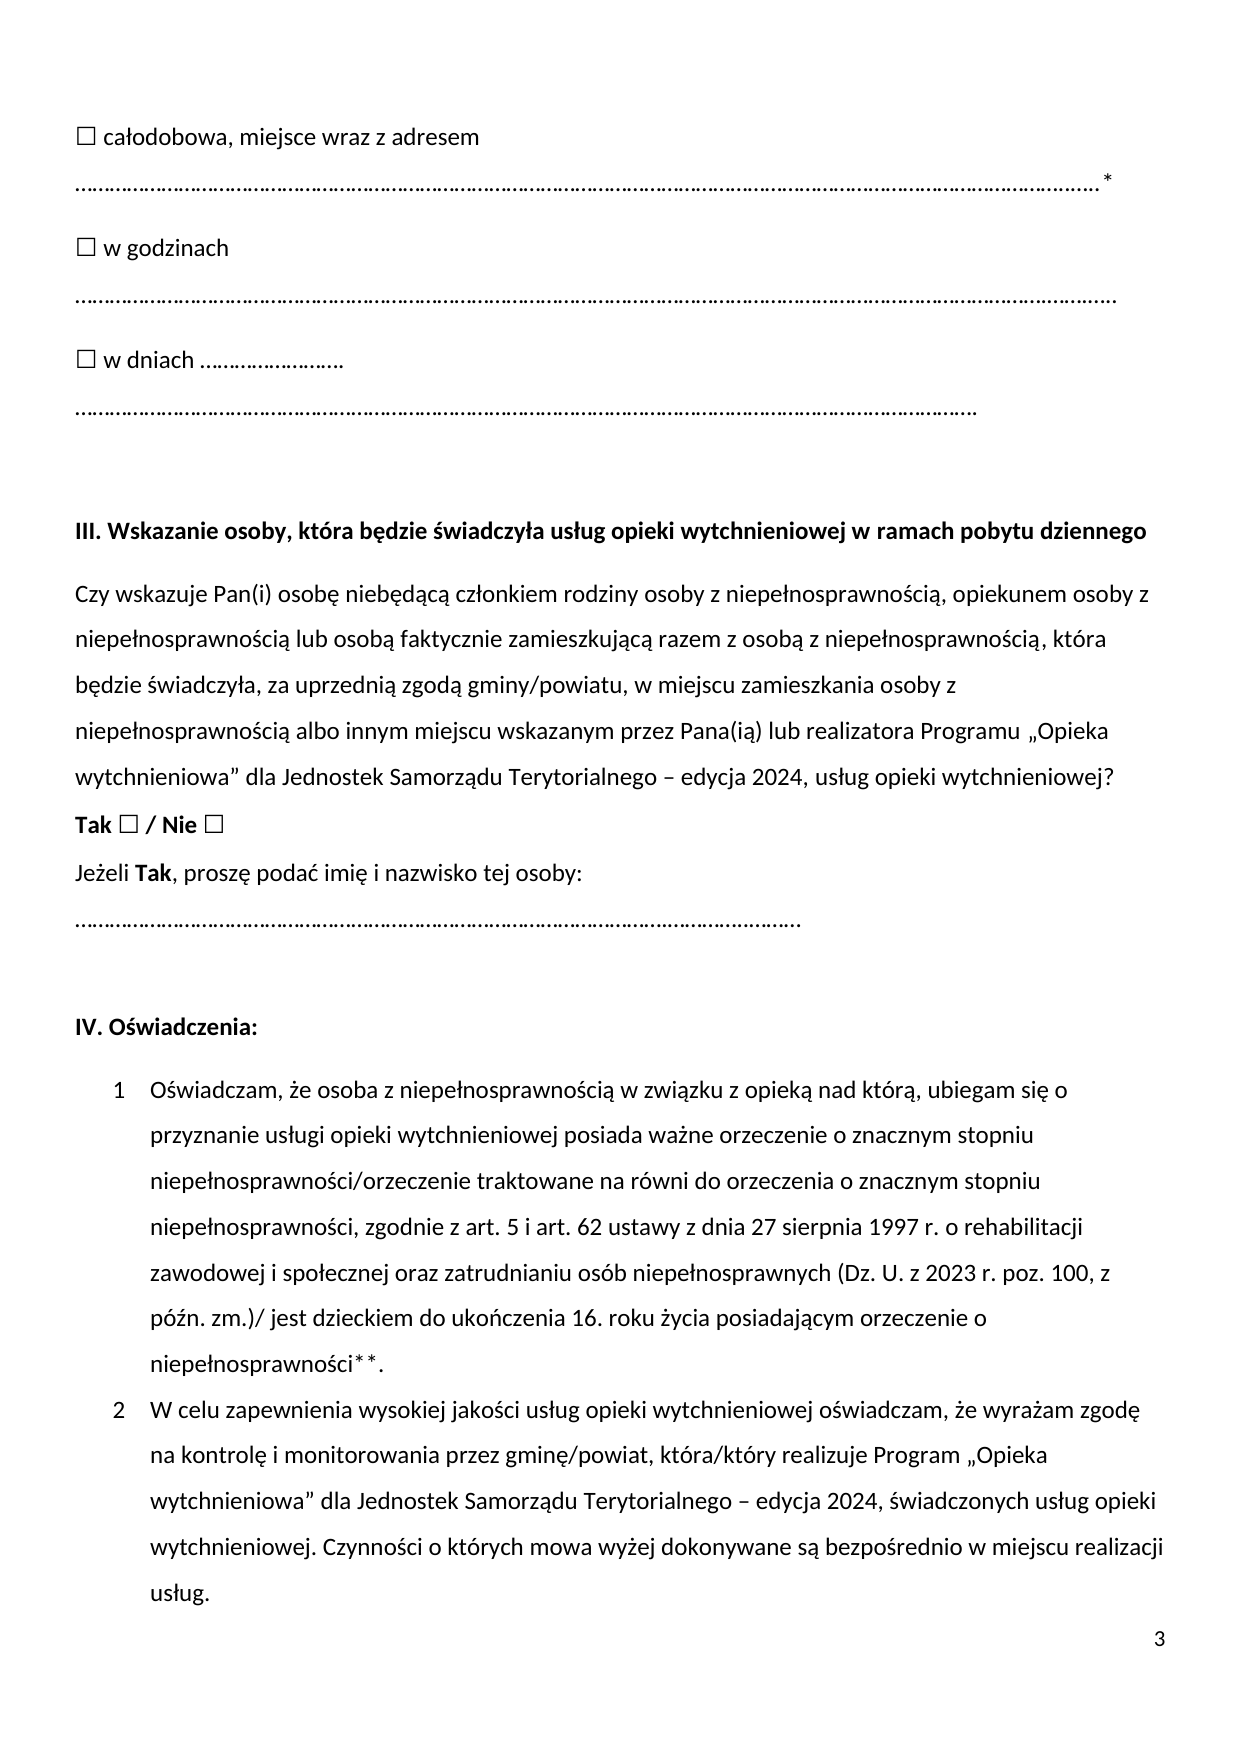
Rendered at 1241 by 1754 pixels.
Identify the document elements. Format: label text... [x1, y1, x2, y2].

text Czy wskazuje Pan(i) osobę niebędącą członkiem rodziny osoby z niepełnosprawnością, opiekunem osoby z niepełnosprawnością lub osobą faktycznie zamieszkującą razem z osobą z niepełnosprawnością, która będzie świadczyła, za uprzednią zgodą gminy/powiatu, w miejscu zamieszkania osoby z niepełnosprawnością albo innym miejscu wskazanym przez Pana(ią) lub realizatora Programu „Opieka wytchnieniowa” dla Jednostek Samorządu Terytorialnego – edycja 2024, usług opieki wytchnieniowej? [75, 578, 1165, 791]
list W celu zapewnienia wysokiej jakości usług opieki wytchnieniowej oświadczam, że wyrażam zgodę na kontrolę i monitorowania przez gminę/powiat, która/który realizuje Program „Opieka wytchnieniowa” dla Jednostek Samorządu Terytorialnego – edycja 2024, świadczonych usług opieki wytchnieniowej. Czynności o których mowa wyżej dokonywane są bezpośrednio w miejscu realizacji usług. [112, 1394, 1165, 1607]
text Tak ☐ / Nie ☐ [75, 807, 1165, 841]
text ☐ całodobowa, miejsce wraz z adresem ………………………………………………………………………………………………………………………………………………………..…..* [75, 118, 1165, 198]
list Oświadczam, że osoba z niepełnosprawnością w związku z opieką nad którą, ubiegam się o przyznanie usługi opieki wytchnieniowej posiada ważne orzeczenie o znacznym stopniu niepełnosprawności/orzeczenie traktowane na równi do orzeczenia o znacznym stopniu niepełnosprawności, zgodnie z art. 5 i art. 62 ustawy z dnia 27 sierpnia 1997 r. o rehabilitacji zawodowej i społecznej oraz zatrudnianiu osób niepełnosprawnych (Dz. U. z 2023 r. poz. 100, z późn. zm.)/ jest dzieckiem do ukończenia 16. roku życia posiadającym orzeczenie o niepełnosprawności**. [112, 1074, 1165, 1379]
text ☐ w godzinach …………………………………………………………………………………………………………………………………………………….…….….. [75, 230, 1165, 309]
text Jeżeli Tak, proszę podać imię i nazwisko tej osoby: ………………………………………………………………………………………….…………..……… [75, 858, 1165, 934]
text III. Wskazanie osoby, która będzie świadczyła usług opieki wytchnieniowej w ramach pobytu dziennego [75, 516, 1165, 546]
text ☐ w dniach …………………….…………………………………………………………………………………………………………………………………………. [75, 341, 1165, 421]
text IV. Oświadczenia: [75, 1011, 1165, 1042]
